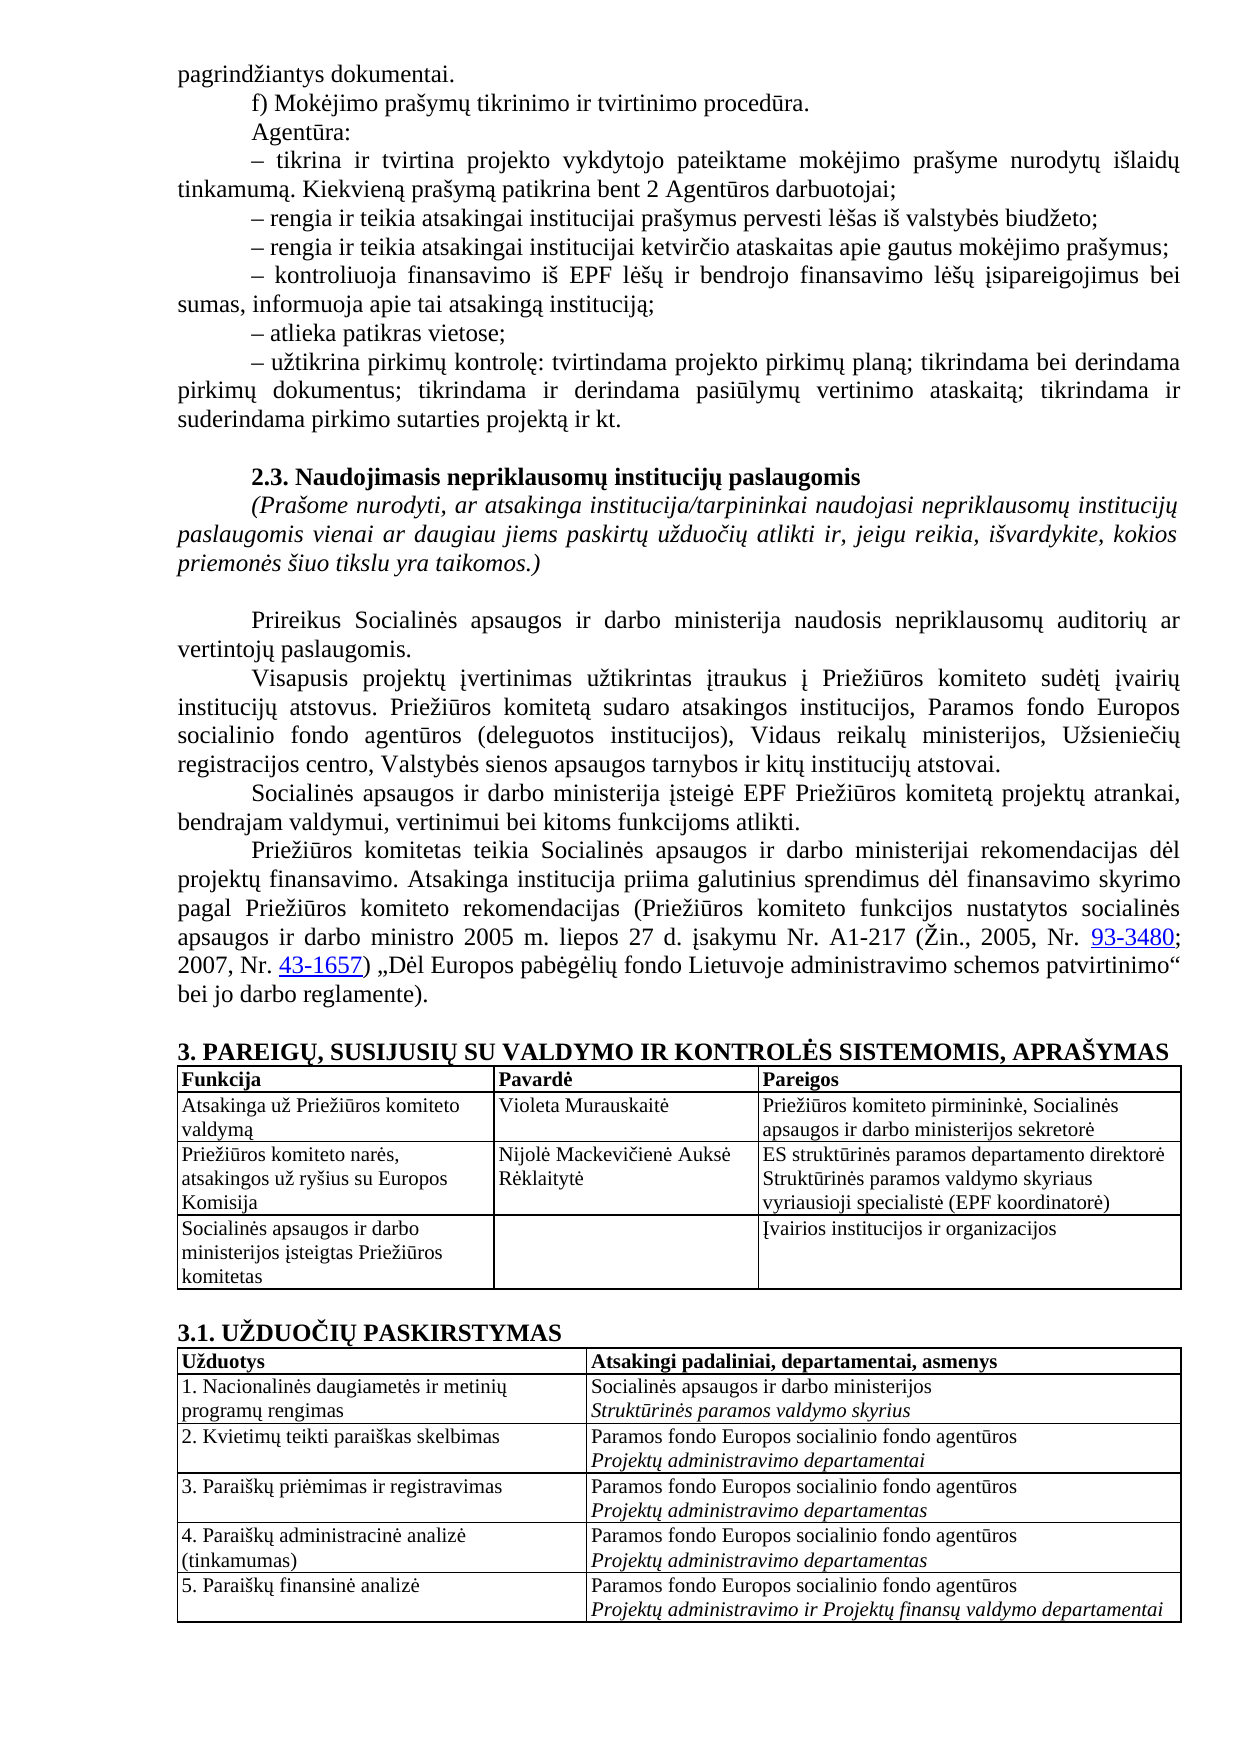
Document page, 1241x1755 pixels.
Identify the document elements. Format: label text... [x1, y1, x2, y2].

text – užtikrina pirkimų kontrolę: tvirtindama projekto pirkimų planą; tikrindama bei derindama pirkimų dokumentus; tikrindama ir derindama pasiūlymų vertinimo ataskaitą; tikrindama ir suderindama pirkimo sutarties projektą ir kt. [177, 347, 1181, 433]
table_cell 2. Kvietimų teikti paraiškas skelbimas [178, 1424, 586, 1472]
text 3.1. UŽDUOČIŲ PASKIRSTYMAS [177, 1318, 1181, 1347]
text 2.3. Naudojimasis nepriklausomų institucijų paslaugomis [177, 462, 1181, 490]
text Prireikus Socialinės apsaugos ir darbo ministerija naudosis nepriklausomų auditorių ar vertintojų paslaugomis. [177, 605, 1181, 663]
table_cell 3. Paraiškų priėmimas ir registravimas [178, 1474, 586, 1522]
text Visapusis projektų įvertinimas užtikrintas įtraukus į Priežiūros komiteto sudėtį įvairių institucijų atstovus. Priežiūros komitetą sudaro atsakingos institucijos, Paramos fondo Europos socialinio fondo agentūros (deleguotos institucijos), Vidaus reikalų ministerijos, Užsieniečių registracijos centro, Valstybės sienos apsaugos tarnybos ir kitų institucijų atstovai. [177, 663, 1181, 778]
table_cell Nijolė Mackevičienė Auksė Rėklaitytė [495, 1142, 758, 1214]
table_cell 5. Paraiškų finansinė analizė [178, 1573, 586, 1621]
table_cell Violeta Murauskaitė [495, 1093, 758, 1141]
text pagrindžiantys dokumentai. [177, 59, 1181, 88]
text – rengia ir teikia atsakingai institucijai prašymus pervesti lėšas iš valstybės biudžeto; [177, 203, 1181, 232]
text Priežiūros komitetas teikia Socialinės apsaugos ir darbo ministerijai rekomendacijas dėl projektų finansavimo. Atsakinga institucija priima galutinius sprendimus dėl finansavimo skyrimo pagal Priežiūros komiteto rekomendacijas (Priežiūros komiteto funkcijos nustatytos socialinės apsaugos ir darbo ministro 2005 m. liepos 27 d. įsakymu Nr. A1-217 (Žin., 2005, Nr. 93-3480; 2007, Nr. 43-1657) „Dėl Europos pabėgėlių fondo Lietuvoje administravimo schemos patvirtinimo“ bei jo darbo reglamente). [177, 835, 1181, 1008]
text f) Mokėjimo prašymų tikrinimo ir tvirtinimo procedūra. [177, 88, 1181, 117]
text Socialinės apsaugos ir darbo ministerija įsteigė EPF Priežiūros komitetą projektų atrankai, bendrajam valdymui, vertinimui bei kitoms funkcijoms atlikti. [177, 778, 1181, 835]
text (Prašome nurodyti, ar atsakinga institucija/tarpininkai naudojasi nepriklausomų institucijų paslaugomis vienai ar daugiau jiems paskirtų užduočių atlikti ir, jeigu reikia, išvardykite, kokios priemonės šiuo tikslu yra taikomos.) [177, 490, 1181, 577]
text – atlieka patikras vietose; [177, 318, 1181, 347]
text – kontroliuoja finansavimo iš EPF lėšų ir bendrojo finansavimo lėšų įsipareigojimus bei sumas, informuoja apie tai atsakingą instituciją; [177, 260, 1181, 318]
text 3. PAREIGŲ, SUSIJUSIŲ SU VALDYMO IR KONTROLĖS SISTEMOMIS, APRAŠYMAS [177, 1037, 1181, 1065]
table_cell Įvairios institucijos ir organizacijos [759, 1216, 1180, 1288]
text Agentūra: [177, 117, 1181, 145]
text – rengia ir teikia atsakingai institucijai ketvirčio ataskaitas apie gautus mokėjimo prašymus; [177, 232, 1181, 260]
text – tikrina ir tvirtina projekto vykdytojo pateiktame mokėjimo prašyme nurodytų išlaidų tinkamumą. Kiekvieną prašymą patikrina bent 2 Agentūros darbuotojai; [177, 145, 1181, 203]
table_cell [495, 1216, 758, 1288]
